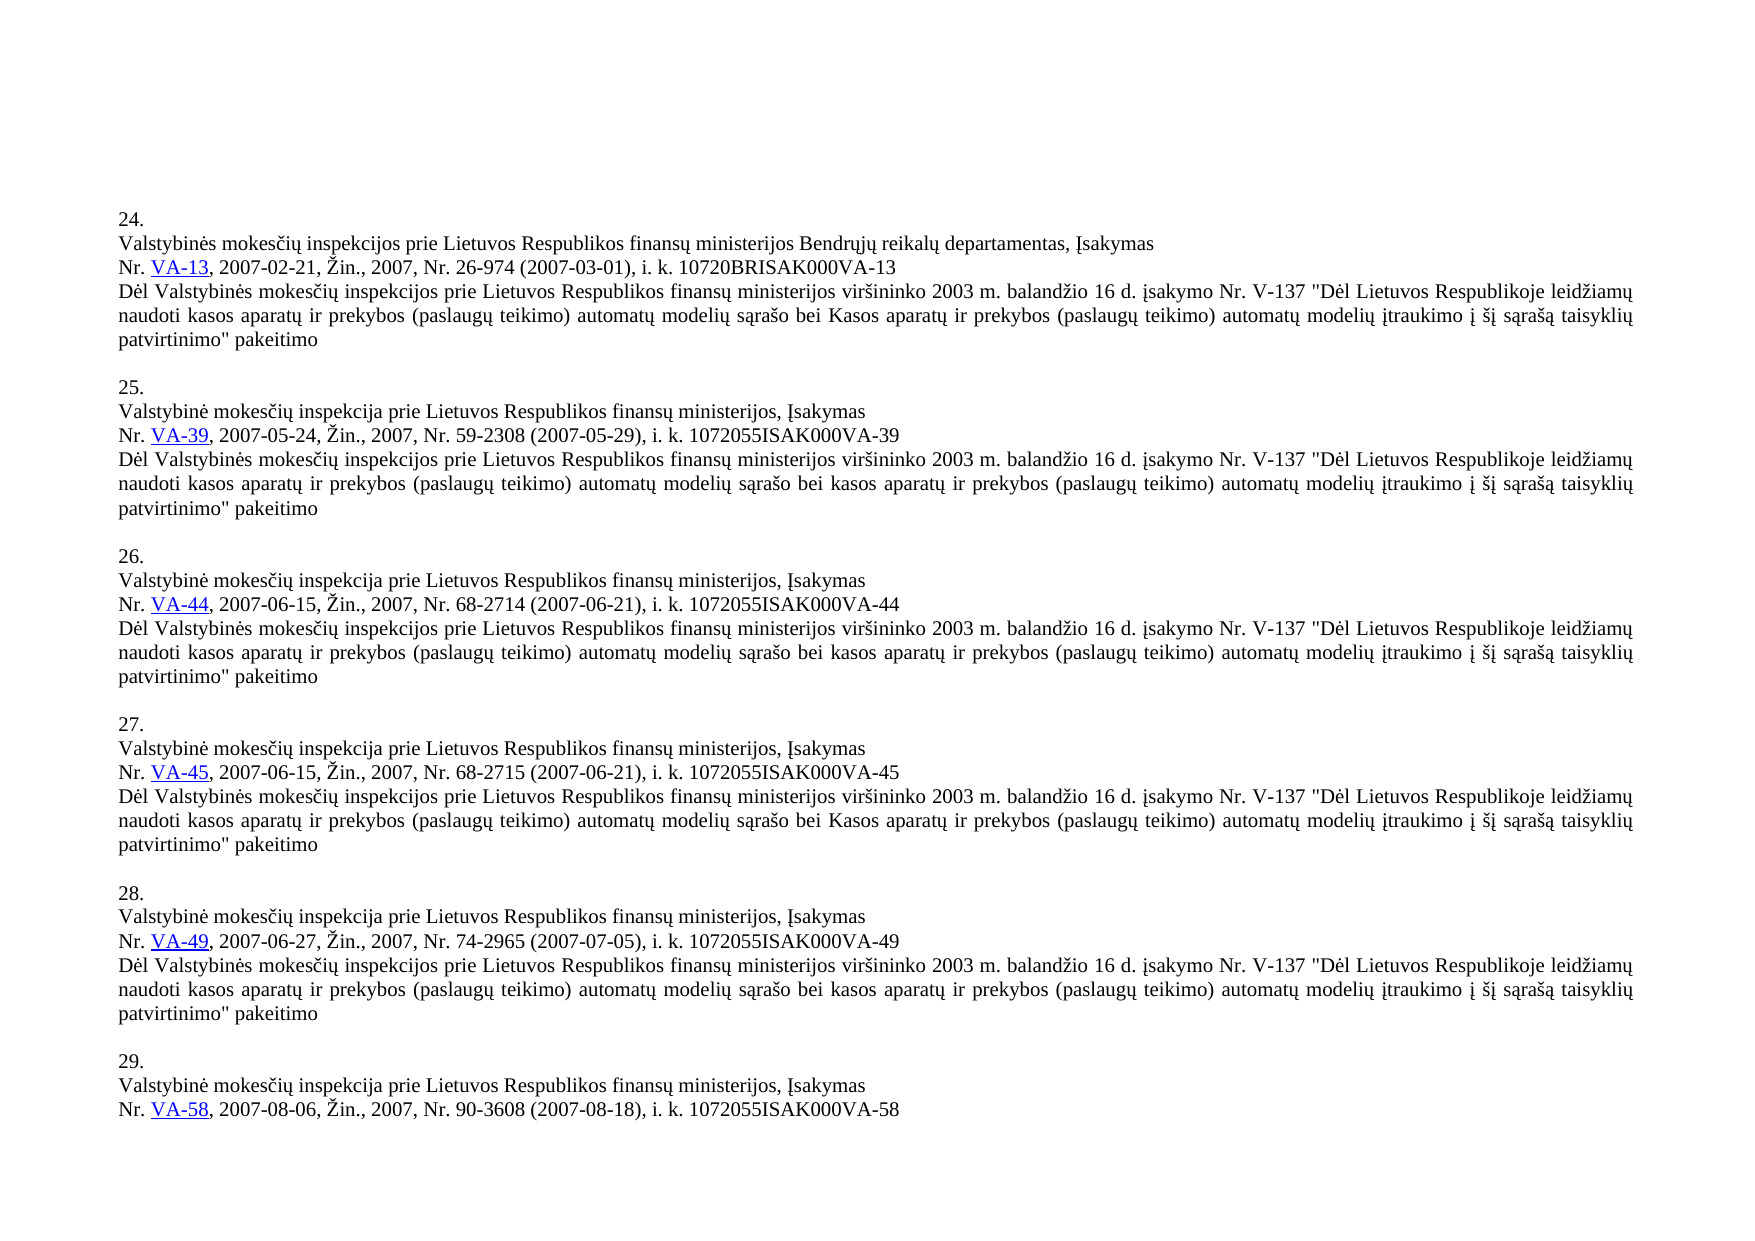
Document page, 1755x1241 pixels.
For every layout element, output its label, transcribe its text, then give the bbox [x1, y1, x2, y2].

text Nr. VA-58, 2007-08-06, Žin., 2007, Nr. 90-3608 (2007-08-18), i. k. 1072055ISAK000VA-58 [118, 1097, 1636, 1121]
text Nr. VA-45, 2007-06-15, Žin., 2007, Nr. 68-2715 (2007-06-21), i. k. 1072055ISAK000VA-45 [118, 760, 1636, 784]
text Valstybinė mokesčių inspekcija prie Lietuvos Respublikos finansų ministerijos, Įsakymas [118, 736, 1636, 760]
text Nr. VA-44, 2007-06-15, Žin., 2007, Nr. 68-2714 (2007-06-21), i. k. 1072055ISAK000VA-44 [118, 592, 1636, 616]
text Dėl Valstybinės mokesčių inspekcijos prie Lietuvos Respublikos finansų ministerijos viršininko 2003 m. balandžio 16 d. įsakymo Nr. V-137 "Dėl Lietuvos Respublikoje leidžiamų naudoti kasos aparatų ir prekybos (paslaugų teikimo) automatų modelių sąrašo bei kasos aparatų ir prekybos (paslaugų teikimo) automatų modelių įtraukimo į šį sąrašą taisyklių patvirtinimo" pakeitimo [118, 953, 1636, 1025]
text Nr. VA-39, 2007-05-24, Žin., 2007, Nr. 59-2308 (2007-05-29), i. k. 1072055ISAK000VA-39 [118, 423, 1636, 447]
text Valstybinės mokesčių inspekcijos prie Lietuvos Respublikos finansų ministerijos Bendrųjų reikalų departamentas, Įsakymas [118, 231, 1636, 255]
text 24. [118, 207, 1636, 231]
text Nr. VA-49, 2007-06-27, Žin., 2007, Nr. 74-2965 (2007-07-05), i. k. 1072055ISAK000VA-49 [118, 928, 1636, 953]
text 29. [118, 1049, 1636, 1073]
text 27. [118, 712, 1636, 736]
text Dėl Valstybinės mokesčių inspekcijos prie Lietuvos Respublikos finansų ministerijos viršininko 2003 m. balandžio 16 d. įsakymo Nr. V-137 "Dėl Lietuvos Respublikoje leidžiamų naudoti kasos aparatų ir prekybos (paslaugų teikimo) automatų modelių sąrašo bei Kasos aparatų ir prekybos (paslaugų teikimo) automatų modelių įtraukimo į šį sąrašą taisyklių patvirtinimo" pakeitimo [118, 784, 1636, 856]
text Valstybinė mokesčių inspekcija prie Lietuvos Respublikos finansų ministerijos, Įsakymas [118, 568, 1636, 592]
text Valstybinė mokesčių inspekcija prie Lietuvos Respublikos finansų ministerijos, Įsakymas [118, 904, 1636, 928]
text Valstybinė mokesčių inspekcija prie Lietuvos Respublikos finansų ministerijos, Įsakymas [118, 399, 1636, 423]
text Dėl Valstybinės mokesčių inspekcijos prie Lietuvos Respublikos finansų ministerijos viršininko 2003 m. balandžio 16 d. įsakymo Nr. V-137 "Dėl Lietuvos Respublikoje leidžiamų naudoti kasos aparatų ir prekybos (paslaugų teikimo) automatų modelių sąrašo bei kasos aparatų ir prekybos (paslaugų teikimo) automatų modelių įtraukimo į šį sąrašą taisyklių patvirtinimo" pakeitimo [118, 616, 1636, 688]
text 26. [118, 543, 1636, 568]
text 25. [118, 375, 1636, 399]
text Dėl Valstybinės mokesčių inspekcijos prie Lietuvos Respublikos finansų ministerijos viršininko 2003 m. balandžio 16 d. įsakymo Nr. V-137 "Dėl Lietuvos Respublikoje leidžiamų naudoti kasos aparatų ir prekybos (paslaugų teikimo) automatų modelių sąrašo bei kasos aparatų ir prekybos (paslaugų teikimo) automatų modelių įtraukimo į šį sąrašą taisyklių patvirtinimo" pakeitimo [118, 447, 1636, 519]
text Valstybinė mokesčių inspekcija prie Lietuvos Respublikos finansų ministerijos, Įsakymas [118, 1073, 1636, 1097]
text Nr. VA-13, 2007-02-21, Žin., 2007, Nr. 26-974 (2007-03-01), i. k. 10720BRISAK000VA-13 [118, 255, 1636, 279]
text 28. [118, 880, 1636, 904]
text Dėl Valstybinės mokesčių inspekcijos prie Lietuvos Respublikos finansų ministerijos viršininko 2003 m. balandžio 16 d. įsakymo Nr. V-137 "Dėl Lietuvos Respublikoje leidžiamų naudoti kasos aparatų ir prekybos (paslaugų teikimo) automatų modelių sąrašo bei Kasos aparatų ir prekybos (paslaugų teikimo) automatų modelių įtraukimo į šį sąrašą taisyklių patvirtinimo" pakeitimo [118, 279, 1636, 351]
